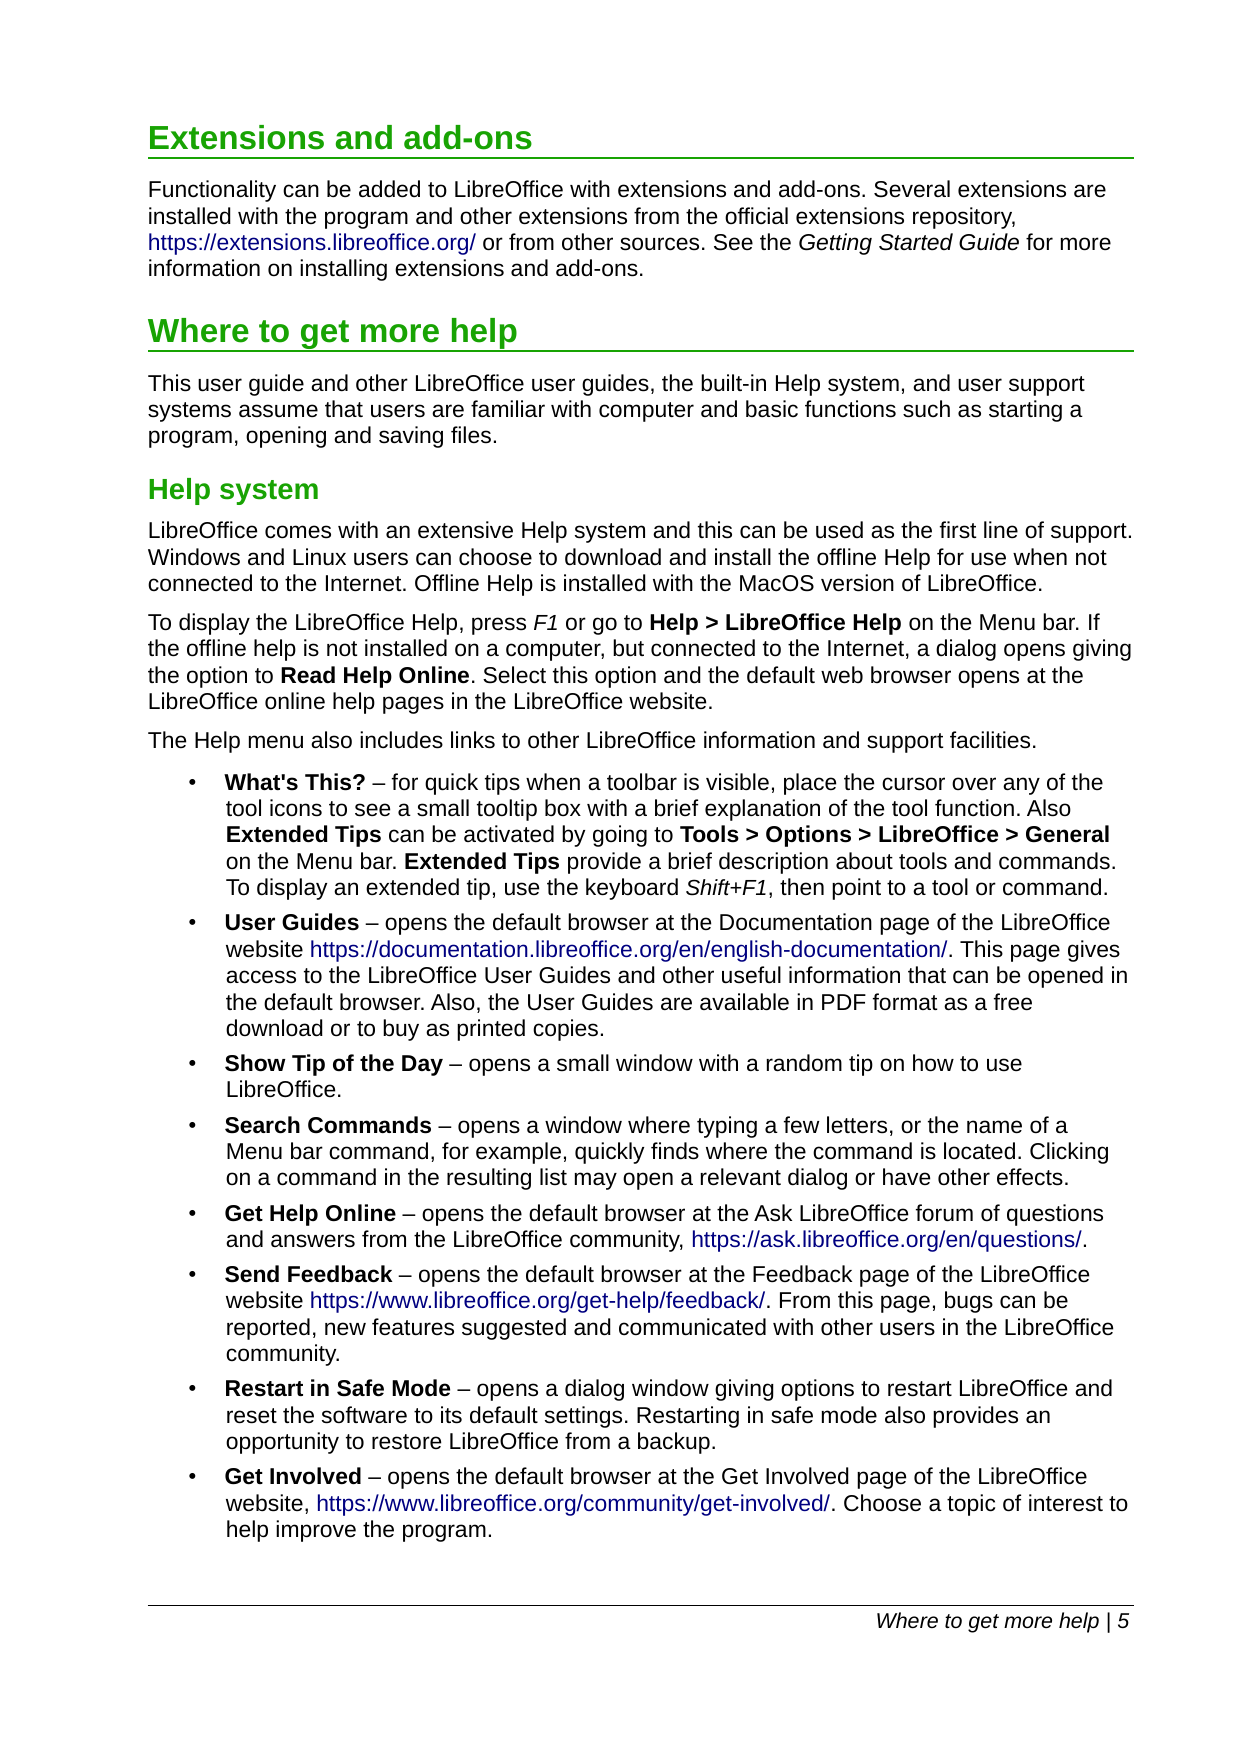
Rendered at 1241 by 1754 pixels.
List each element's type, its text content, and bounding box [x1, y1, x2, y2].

list Send Feedback – opens the default browser at the Feedback page of the LibreOffice website https://www.libreoffice.org/get-help/feedback/. From this page, bugs can be reported, new features suggested and communicated with other users in the LibreOffice community. [185, 1258, 1134, 1366]
subtitle Help system [148, 472, 1134, 506]
list What's This? – for quick tips when a toolbar is visible, place the cursor over any of the tool icons to see a small tooltip box with a brief explanation of the tool function. Also Extended Tips can be activated by going to Tools > Options > LibreOffice > General on the Menu bar. Extended Tips provide a brief description about tools and commands. To display an extended tip, use the keyboard Shift+F1, then point to a tool or command. [185, 766, 1134, 901]
text To display the LibreOffice Help, press F1 or go to Help > LibreOffice Help on the Menu bar. If the offline help is not installed on a computer, but connected to the Internet, a dialog opens giving the option to Read Help Online. Select this option and the default web browser opens at the LibreOffice online help pages in the LibreOffice website. [148, 609, 1134, 714]
list Get Involved – opens the default browser at the Get Involved page of the LibreOffice website, https://www.libreoffice.org/community/get-involved/. Choose a topic of interest to help improve the program. [185, 1460, 1134, 1545]
list Get Help Online – opens the default browser at the Ask LibreOffice forum of questions and answers from the LibreOffice community, https://ask.libreoffice.org/en/questions/. [185, 1197, 1134, 1252]
text This user guide and other LibreOffice user guides, the built-in Help system, and user support systems assume that users are familiar with computer and basic functions such as starting a program, opening and saving files. [148, 369, 1134, 448]
subtitle Extensions and add-ons [148, 118, 1134, 157]
list Show Tip of the Day – opens a small window with a random tip on how to use LibreOffice. [185, 1047, 1134, 1103]
list Restart in Safe Mode – opens a dialog window giving options to restart LibreOffice and reset the software to its default settings. Restarting in safe mode also provides an opportunity to restore LibreOffice from a backup. [185, 1372, 1134, 1454]
text Functionality can be added to LibreOffice with extensions and add-ons. Several extensions are installed with the program and other extensions from the official extensions repository, https://extensions.libreoffice.org/ or from other sources. See the Getting Started Guide for more information on installing extensions and add-ons. [148, 176, 1134, 282]
subtitle Where to get more help [148, 311, 1134, 350]
text LibreOffice comes with an extensive Help system and this can be used as the first line of support. Windows and Linux users can choose to download and install the offline Help for use when not connected to the Internet. Offline Help is installed with the MacOS version of LibreOffice. [148, 517, 1134, 597]
list Search Commands – opens a window where typing a few letters, or the name of a Menu bar command, for example, quickly finds where the command is located. Clicking on a command in the resulting list may open a relevant dialog or have other effects. [185, 1109, 1134, 1191]
list User Guides – opens the default browser at the Documentation page of the LibreOffice website https://documentation.libreoffice.org/en/english-documentation/. This page gives access to the LibreOffice User Guides and other useful information that can be opened in the default browser. Also, the User Guides are available in PDF format as a free download or to buy as printed copies. [185, 906, 1134, 1041]
text The Help menu also includes links to other LibreOffice information and support facilities. [148, 727, 1134, 753]
